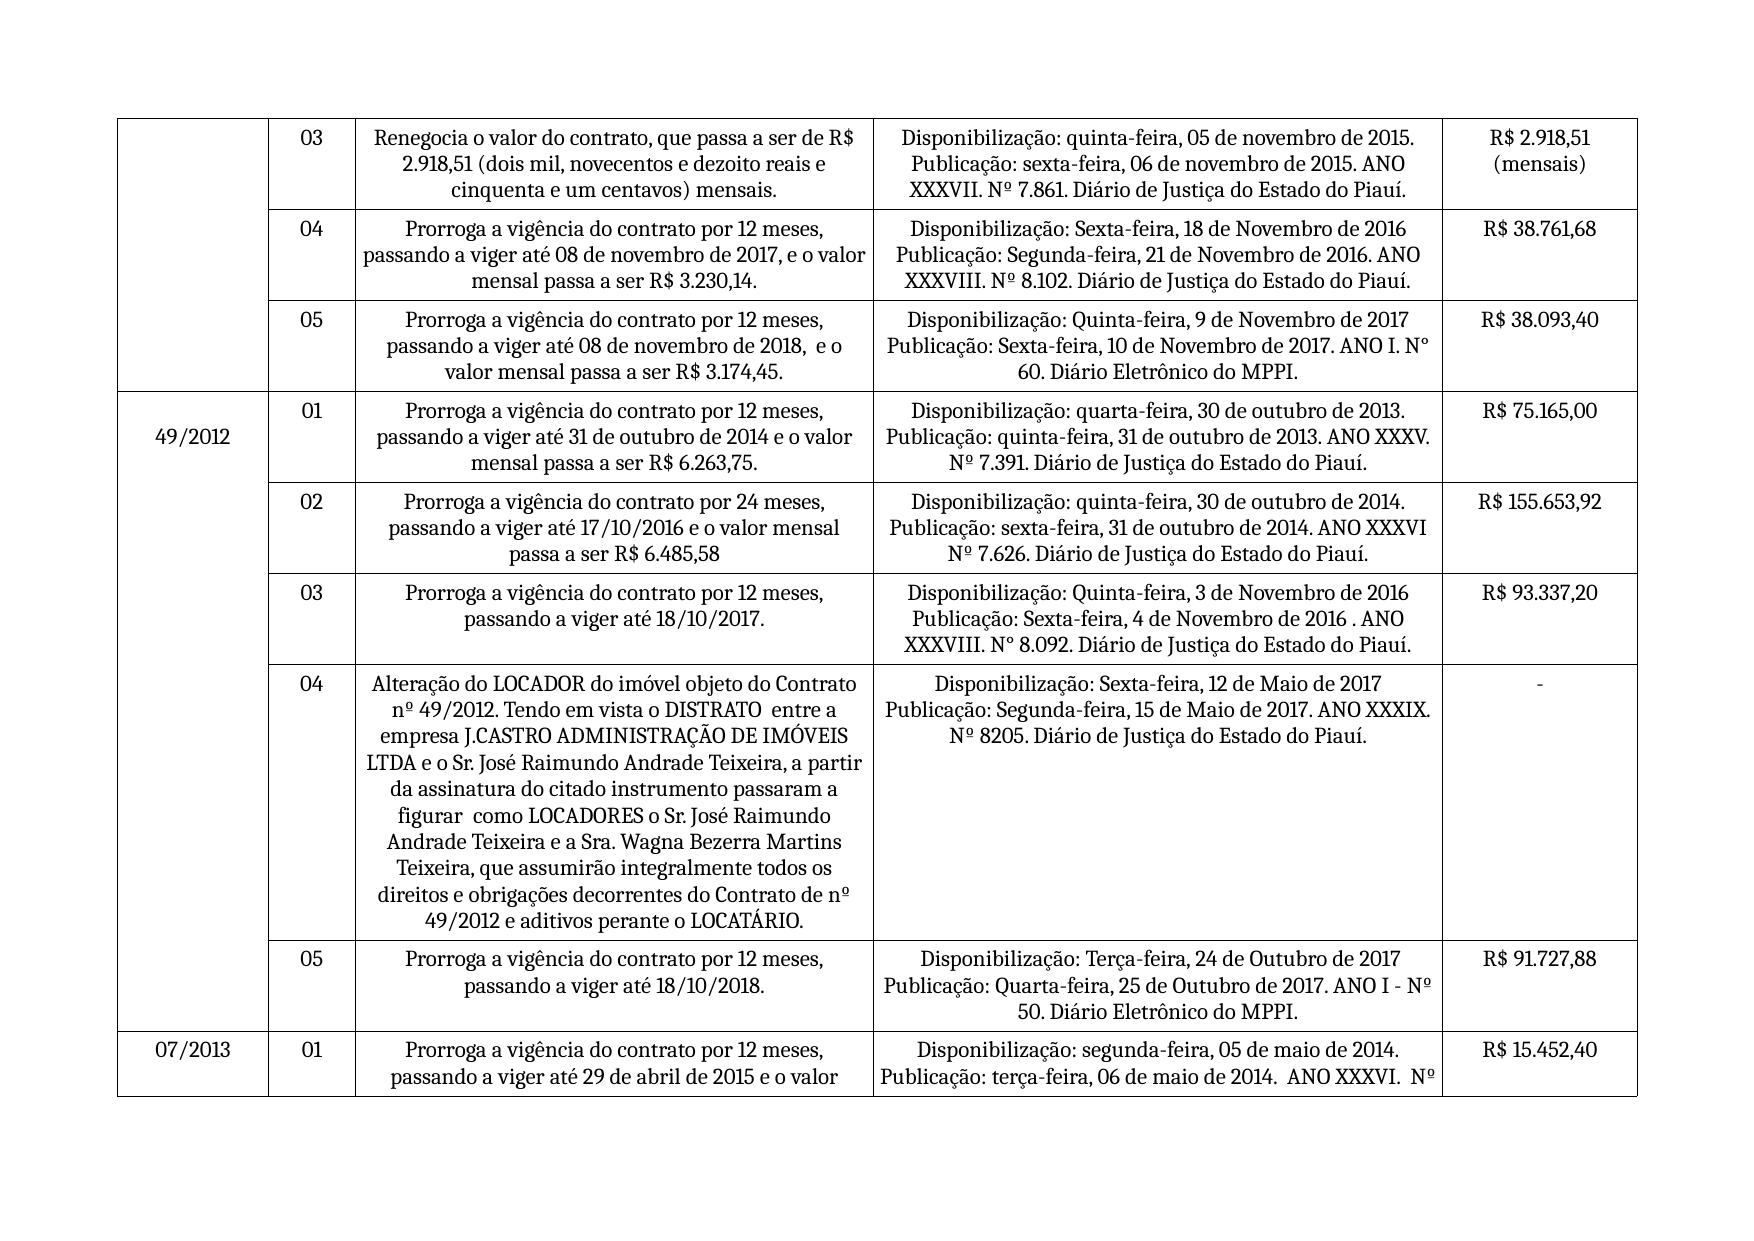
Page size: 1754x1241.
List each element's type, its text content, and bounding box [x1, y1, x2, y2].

table_cell R$ 75.165,00 [1443, 392, 1637, 482]
table_cell 05 [269, 941, 355, 1031]
table_cell R$ 155.653,92 [1443, 483, 1637, 573]
table_cell Renegocia o valor do contrato, que passa a ser de R$ 2.918,51 (dois mil, novecentos e dezoito reais e cinquenta e um centavos) mensais. [356, 119, 873, 209]
table_cell Prorroga a vigência do contrato por 12 meses, passando a viger até 18/10/2018. [356, 941, 873, 1031]
table_cell [118, 119, 268, 391]
table_cell R$ 2.918,51 (mensais) [1443, 119, 1637, 209]
table_cell - [1443, 665, 1637, 940]
table_cell Disponibilização: segunda-feira, 05 de maio de 2014. Publicação: terça-feira, 06 de maio de 2014. ANO XXXVI. Nº [874, 1032, 1442, 1096]
table_cell Prorroga a vigência do contrato por 24 meses, passando a viger até 17/10/2016 e o valor mensal passa a ser R$ 6.485,58 [356, 483, 873, 573]
table_cell Prorroga a vigência do contrato por 12 meses, passando a viger até 18/10/2017. [356, 574, 873, 664]
table_cell 05 [269, 301, 355, 391]
table_cell 49/2012 [118, 392, 268, 1031]
table_cell Alteração do LOCADOR do imóvel objeto do Contrato nº 49/2012. Tendo em vista o DISTRATO entre a empresa J.CASTRO ADMINISTRAÇÃO DE IMÓVEIS LTDA e o Sr. José Raimundo Andrade Teixeira, a partir da assinatura do citado instrumento passaram a figurar como LOCADORES o Sr. José Raimundo Andrade Teixeira e a Sra. Wagna Bezerra Martins Teixeira, que assumirão integralmente todos os direitos e obrigações decorrentes do Contrato de nº 49/2012 e aditivos perante o LOCATÁRIO. [356, 665, 873, 940]
table_cell Disponibilização: Sexta-feira, 12 de Maio de 2017 Publicação: Segunda-feira, 15 de Maio de 2017. ANO XXXIX. Nº 8205. Diário de Justiça do Estado do Piauí. [874, 665, 1442, 940]
table_cell Disponibilização: quarta-feira, 30 de outubro de 2013. Publicação: quinta-feira, 31 de outubro de 2013. ANO XXXV. Nº 7.391. Diário de Justiça do Estado do Piauí. [874, 392, 1442, 482]
table_cell R$ 15.452,40 [1443, 1032, 1637, 1096]
table_cell Prorroga a vigência do contrato por 12 meses, passando a viger até 31 de outubro de 2014 e o valor mensal passa a ser R$ 6.263,75. [356, 392, 873, 482]
table_cell 04 [269, 210, 355, 300]
table_cell R$ 38.761,68 [1443, 210, 1637, 300]
table_cell Disponibilização: Quinta-feira, 3 de Novembro de 2016 Publicação: Sexta-feira, 4 de Novembro de 2016 . ANO XXXVIII. N° 8.092. Diário de Justiça do Estado do Piauí. [874, 574, 1442, 664]
table_cell R$ 93.337,20 [1443, 574, 1637, 664]
table_cell Disponibilização: Sexta-feira, 18 de Novembro de 2016 Publicação: Segunda-feira, 21 de Novembro de 2016. ANO XXXVIII. Nº 8.102. Diário de Justiça do Estado do Piauí. [874, 210, 1442, 300]
table_cell Prorroga a vigência do contrato por 12 meses, passando a viger até 29 de abril de 2015 e o valor [356, 1032, 873, 1096]
table_cell R$ 91.727,88 [1443, 941, 1637, 1031]
table_cell 01 [269, 1032, 355, 1096]
table_cell Disponibilização: Terça-feira, 24 de Outubro de 2017 Publicação: Quarta-feira, 25 de Outubro de 2017. ANO I - Nº 50. Diário Eletrônico do MPPI. [874, 941, 1442, 1031]
table_cell 03 [269, 119, 355, 209]
table_cell 03 [269, 574, 355, 664]
table_cell R$ 38.093,40 [1443, 301, 1637, 391]
table_cell 07/2013 [118, 1032, 268, 1096]
table_cell Prorroga a vigência do contrato por 12 meses, passando a viger até 08 de novembro de 2018, e o valor mensal passa a ser R$ 3.174,45. [356, 301, 873, 391]
table_cell 04 [269, 665, 355, 940]
table_cell 02 [269, 483, 355, 573]
table_cell Disponibilização: Quinta-feira, 9 de Novembro de 2017 Publicação: Sexta-feira, 10 de Novembro de 2017. ANO I. N° 60. Diário Eletrônico do MPPI. [874, 301, 1442, 391]
table_cell Disponibilização: quinta-feira, 30 de outubro de 2014. Publicação: sexta-feira, 31 de outubro de 2014. ANO XXXVI Nº 7.626. Diário de Justiça do Estado do Piauí. [874, 483, 1442, 573]
table_cell Disponibilização: quinta-feira, 05 de novembro de 2015. Publicação: sexta-feira, 06 de novembro de 2015. ANO XXXVII. Nº 7.861. Diário de Justiça do Estado do Piauí. [874, 119, 1442, 209]
table_cell Prorroga a vigência do contrato por 12 meses, passando a viger até 08 de novembro de 2017, e o valor mensal passa a ser R$ 3.230,14. [356, 210, 873, 300]
table_cell 01 [269, 392, 355, 482]
